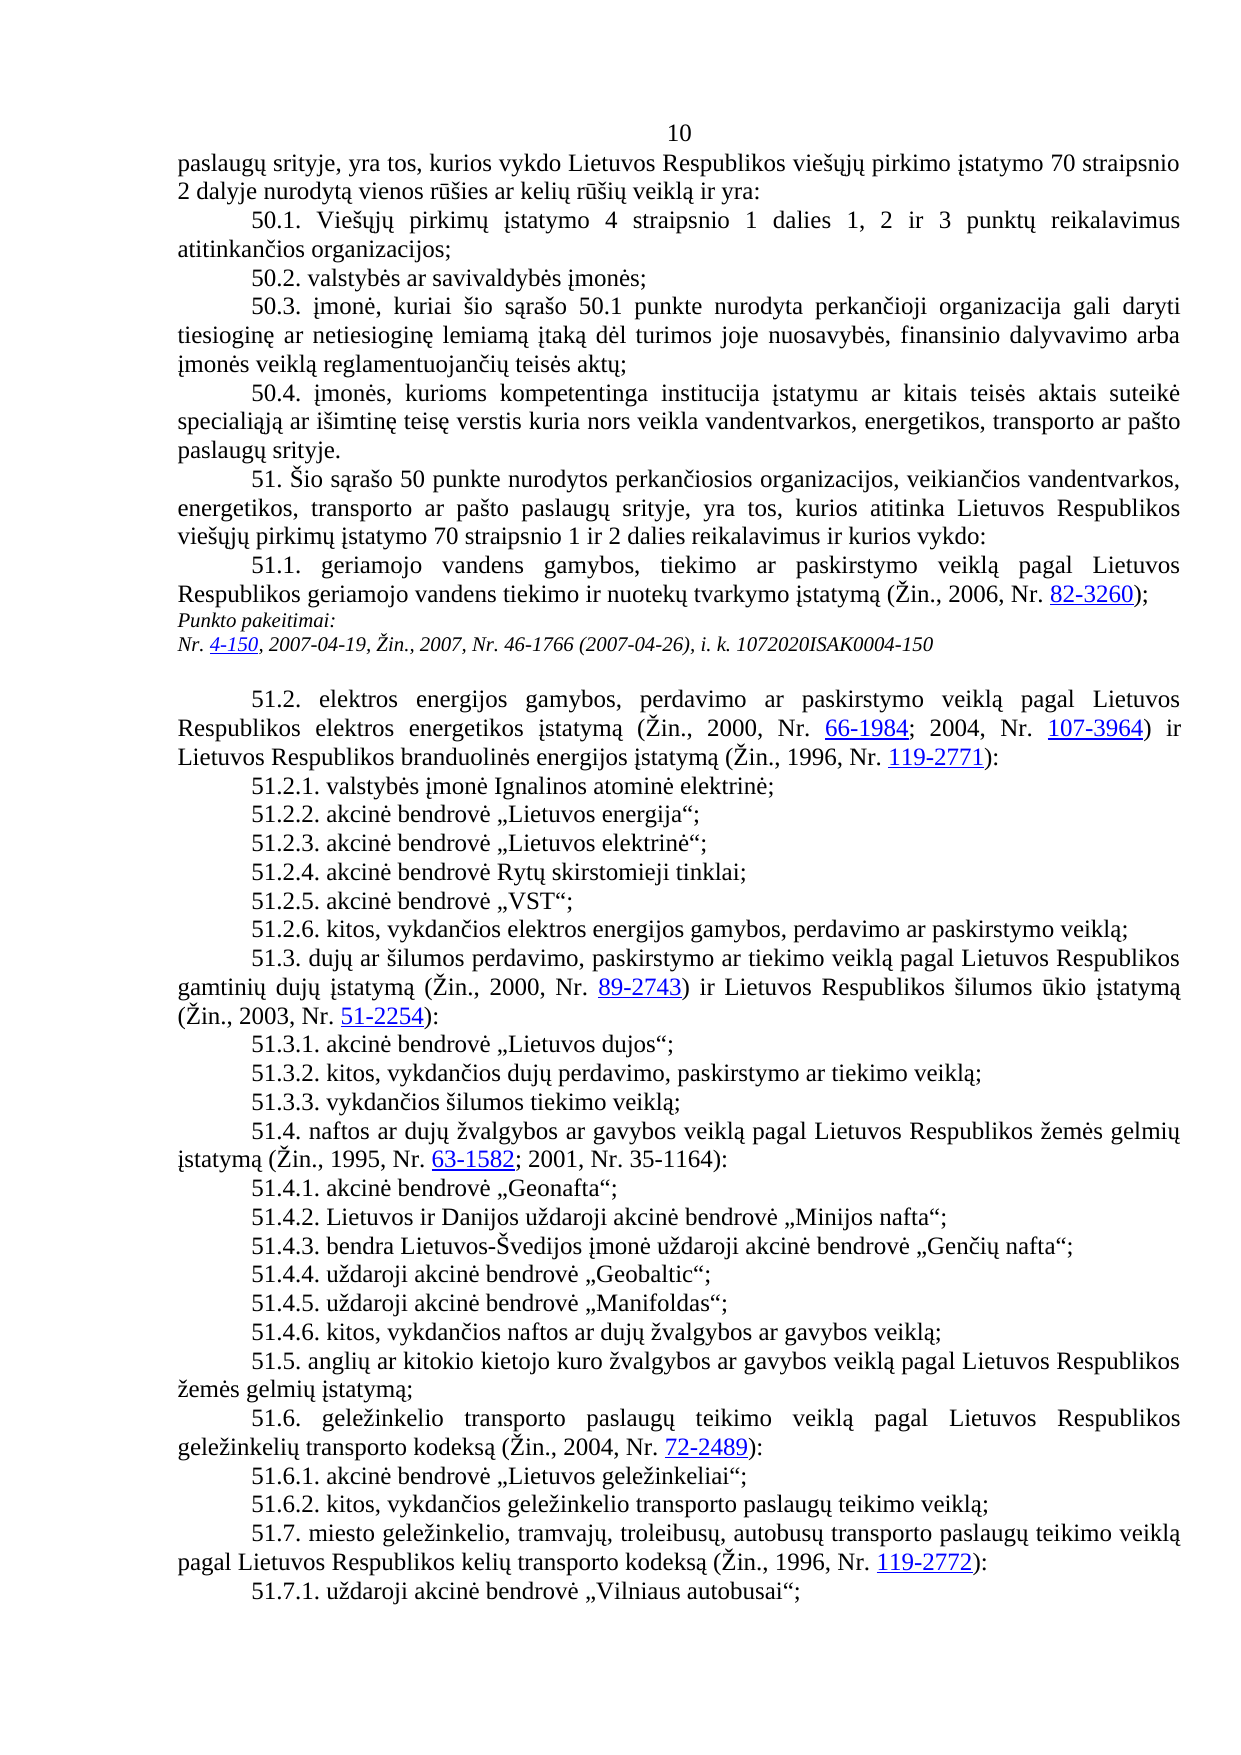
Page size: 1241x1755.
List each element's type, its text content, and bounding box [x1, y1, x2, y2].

text 51.4.4. uždaroji akcinė bendrovė „Geobaltic“; [177, 1259, 1181, 1288]
text 51.4.5. uždaroji akcinė bendrovė „Manifoldas“; [177, 1288, 1181, 1317]
text 51.2. elektros energijos gamybos, perdavimo ar paskirstymo veiklą pagal Lietuvos Respublikos elektros energetikos įstatymą (Žin., 2000, Nr. 66-1984; 2004, Nr. 107-3964) ir Lietuvos Respublikos branduolinės energijos įstatymą (Žin., 1996, Nr. 119-2771): [177, 684, 1181, 771]
text 51.4.1. akcinė bendrovė „Geonafta“; [177, 1173, 1181, 1202]
text paslaugų srityje, yra tos, kurios vykdo Lietuvos Respublikos viešųjų pirkimo įstatymo 70 straipsnio 2 dalyje nurodytą vienos rūšies ar kelių rūšių veiklą ir yra: [177, 148, 1181, 205]
text 51.2.4. akcinė bendrovė Rytų skirstomieji tinklai; [177, 857, 1181, 886]
text 51.4.2. Lietuvos ir Danijos uždaroji akcinė bendrovė „Minijos nafta“; [177, 1202, 1181, 1231]
text 51.1. geriamojo vandens gamybos, tiekimo ar paskirstymo veiklą pagal Lietuvos Respublikos geriamojo vandens tiekimo ir nuotekų tvarkymo įstatymą (Žin., 2006, Nr. 82-3260); [177, 550, 1181, 608]
text 51.3.3. vykdančios šilumos tiekimo veiklą; [177, 1087, 1181, 1116]
text 50.4. įmonės, kurioms kompetentinga institucija įstatymu ar kitais teisės aktais suteikė specialiąją ar išimtinę teisę verstis kuria nors veikla vandentvarkos, energetikos, transporto ar pašto paslaugų srityje. [177, 378, 1181, 464]
text 51.6.2. kitos, vykdančios geležinkelio transporto paslaugų teikimo veiklą; [177, 1489, 1181, 1518]
text 51.6. geležinkelio transporto paslaugų teikimo veiklą pagal Lietuvos Respublikos geležinkelių transporto kodeksą (Žin., 2004, Nr. 72-2489): [177, 1403, 1181, 1461]
text 51.2.5. akcinė bendrovė „VST“; [177, 886, 1181, 914]
text 51.4.3. bendra Lietuvos-Švedijos įmonė uždaroji akcinė bendrovė „Genčių nafta“; [177, 1231, 1181, 1259]
text Nr. 4-150, 2007-04-19, Žin., 2007, Nr. 46-1766 (2007-04-26), i. k. 1072020ISAK0004-150 [177, 632, 1181, 656]
text 51.6.1. akcinė bendrovė „Lietuvos geležinkeliai“; [177, 1461, 1181, 1489]
text 50.2. valstybės ar savivaldybės įmonės; [177, 263, 1181, 291]
text 51. Šio sąrašo 50 punkte nurodytos perkančiosios organizacijos, veikiančios vandentvarkos, energetikos, transporto ar pašto paslaugų srityje, yra tos, kurios atitinka Lietuvos Respublikos viešųjų pirkimų įstatymo 70 straipsnio 1 ir 2 dalies reikalavimus ir kurios vykdo: [177, 464, 1181, 550]
text 50.1. Viešųjų pirkimų įstatymo 4 straipsnio 1 dalies 1, 2 ir 3 punktų reikalavimus atitinkančios organizacijos; [177, 205, 1181, 263]
text 51.2.2. akcinė bendrovė „Lietuvos energija“; [177, 799, 1181, 828]
text 51.2.3. akcinė bendrovė „Lietuvos elektrinė“; [177, 828, 1181, 857]
text 51.4.6. kitos, vykdančios naftos ar dujų žvalgybos ar gavybos veiklą; [177, 1317, 1181, 1346]
text Punkto pakeitimai: [177, 608, 1181, 632]
text 51.2.6. kitos, vykdančios elektros energijos gamybos, perdavimo ar paskirstymo veiklą; [177, 914, 1181, 943]
text 51.7. miesto geležinkelio, tramvajų, troleibusų, autobusų transporto paslaugų teikimo veiklą pagal Lietuvos Respublikos kelių transporto kodeksą (Žin., 1996, Nr. 119-2772): [177, 1518, 1181, 1576]
text 51.2.1. valstybės įmonė Ignalinos atominė elektrinė; [177, 771, 1181, 799]
text 51.3.1. akcinė bendrovė „Lietuvos dujos“; [177, 1029, 1181, 1058]
text 51.7.1. uždaroji akcinė bendrovė „Vilniaus autobusai“; [177, 1576, 1181, 1604]
text 51.3.2. kitos, vykdančios dujų perdavimo, paskirstymo ar tiekimo veiklą; [177, 1058, 1181, 1087]
text 51.4. naftos ar dujų žvalgybos ar gavybos veiklą pagal Lietuvos Respublikos žemės gelmių įstatymą (Žin., 1995, Nr. 63-1582; 2001, Nr. 35-1164): [177, 1116, 1181, 1173]
text 50.3. įmonė, kuriai šio sąrašo 50.1 punkte nurodyta perkančioji organizacija gali daryti tiesioginę ar netiesioginę lemiamą įtaką dėl turimos joje nuosavybės, finansinio dalyvavimo arba įmonės veiklą reglamentuojančių teisės aktų; [177, 291, 1181, 378]
text 51.3. dujų ar šilumos perdavimo, paskirstymo ar tiekimo veiklą pagal Lietuvos Respublikos gamtinių dujų įstatymą (Žin., 2000, Nr. 89-2743) ir Lietuvos Respublikos šilumos ūkio įstatymą (Žin., 2003, Nr. 51-2254): [177, 943, 1181, 1029]
text 51.5. anglių ar kitokio kietojo kuro žvalgybos ar gavybos veiklą pagal Lietuvos Respublikos žemės gelmių įstatymą; [177, 1346, 1181, 1403]
